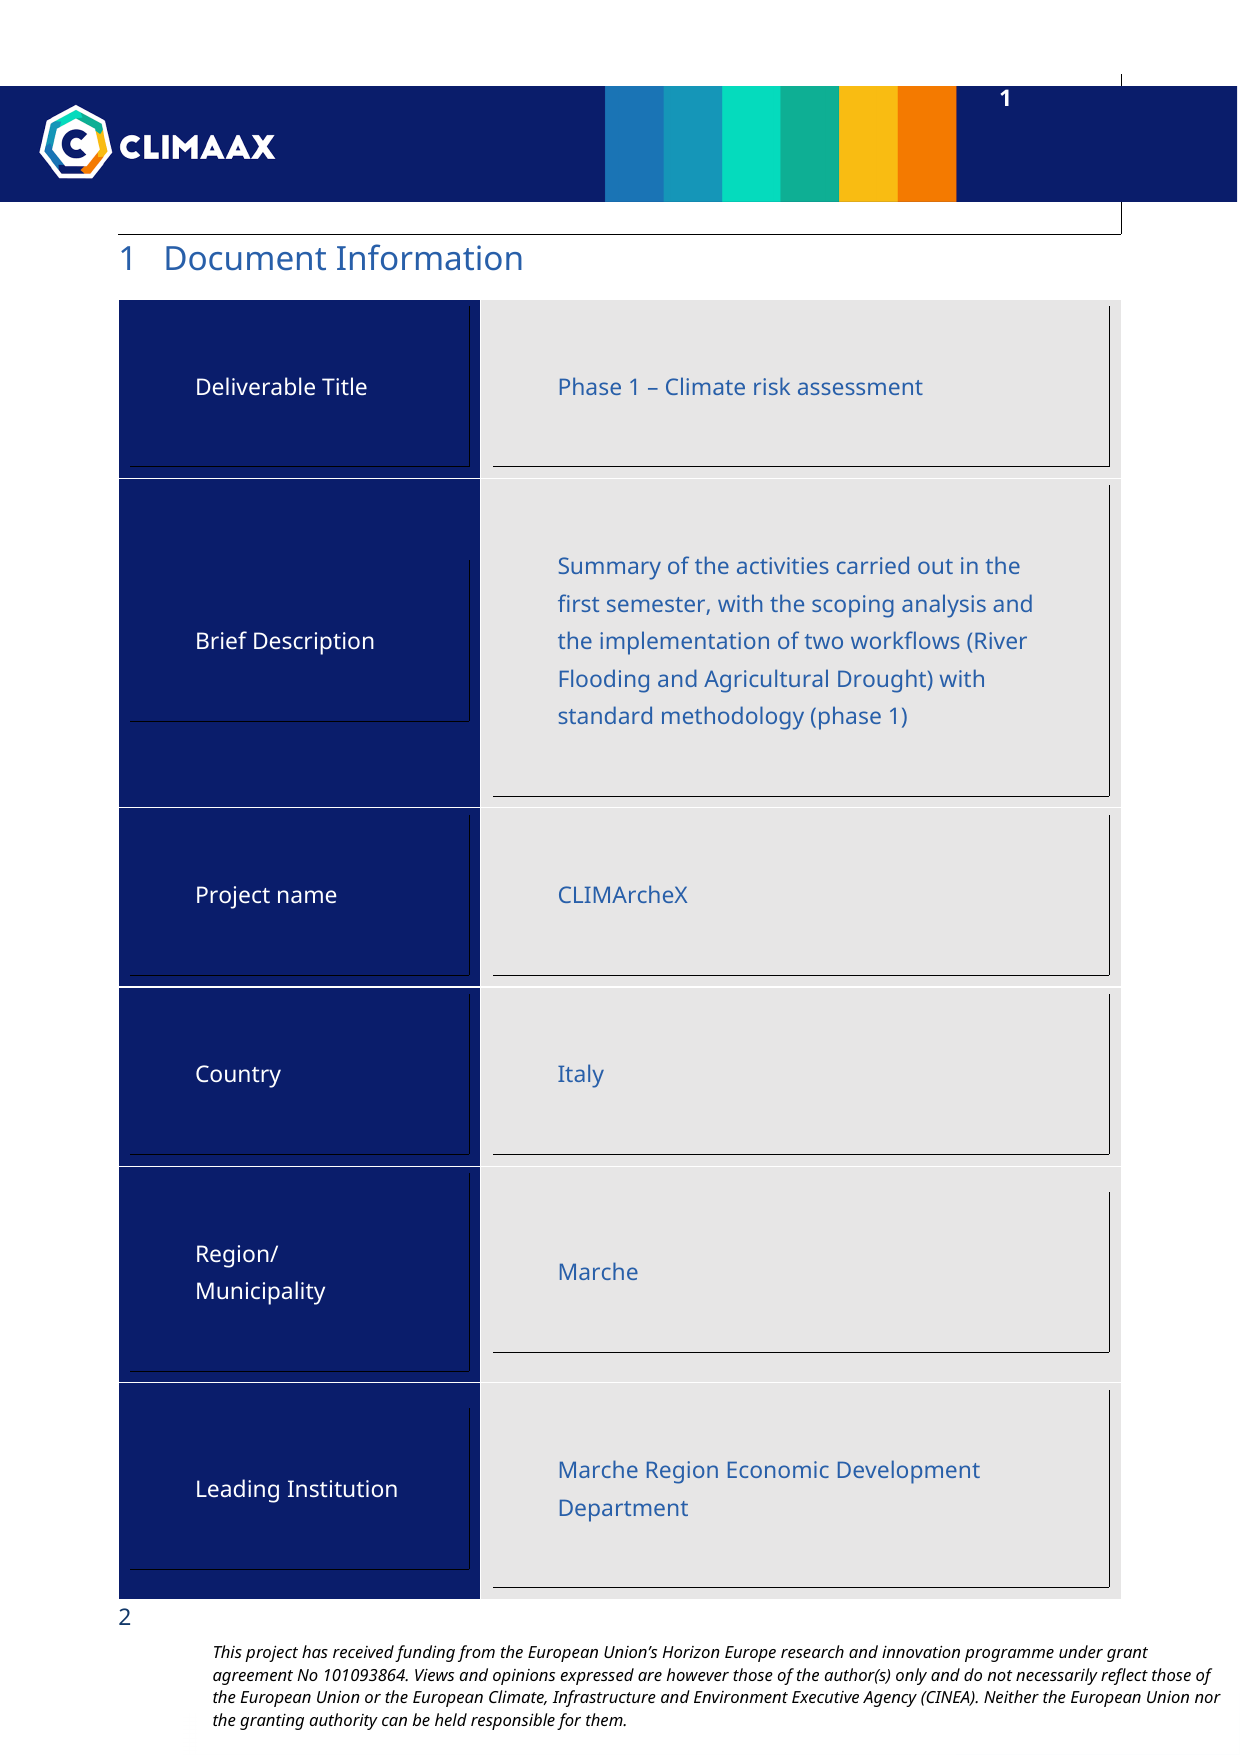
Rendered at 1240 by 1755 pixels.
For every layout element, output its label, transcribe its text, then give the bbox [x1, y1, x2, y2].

table_cell Marche Region Economic Development Department [481, 1383, 1121, 1599]
subtitle Document Information [118, 234, 1121, 280]
table_cell Italy [481, 988, 1121, 1166]
table_cell Brief Description [119, 479, 480, 807]
table_header Phase 1 – Climate risk assessment [481, 300, 1121, 478]
table_cell Marche [481, 1167, 1121, 1382]
table_cell Project name [119, 808, 480, 986]
table_cell CLIMArcheX [481, 808, 1121, 986]
table_cell Leading Institution [119, 1383, 480, 1599]
table_header Deliverable Title [119, 300, 480, 478]
table_cell Country [119, 988, 480, 1166]
table_cell Summary of the activities carried out in the first semester, with the scoping analysis and the implementation of two workflows (River Flooding and Agricultural Drought) with standard methodology (phase 1) [481, 479, 1121, 807]
table_cell Region/Municipality [119, 1167, 480, 1382]
